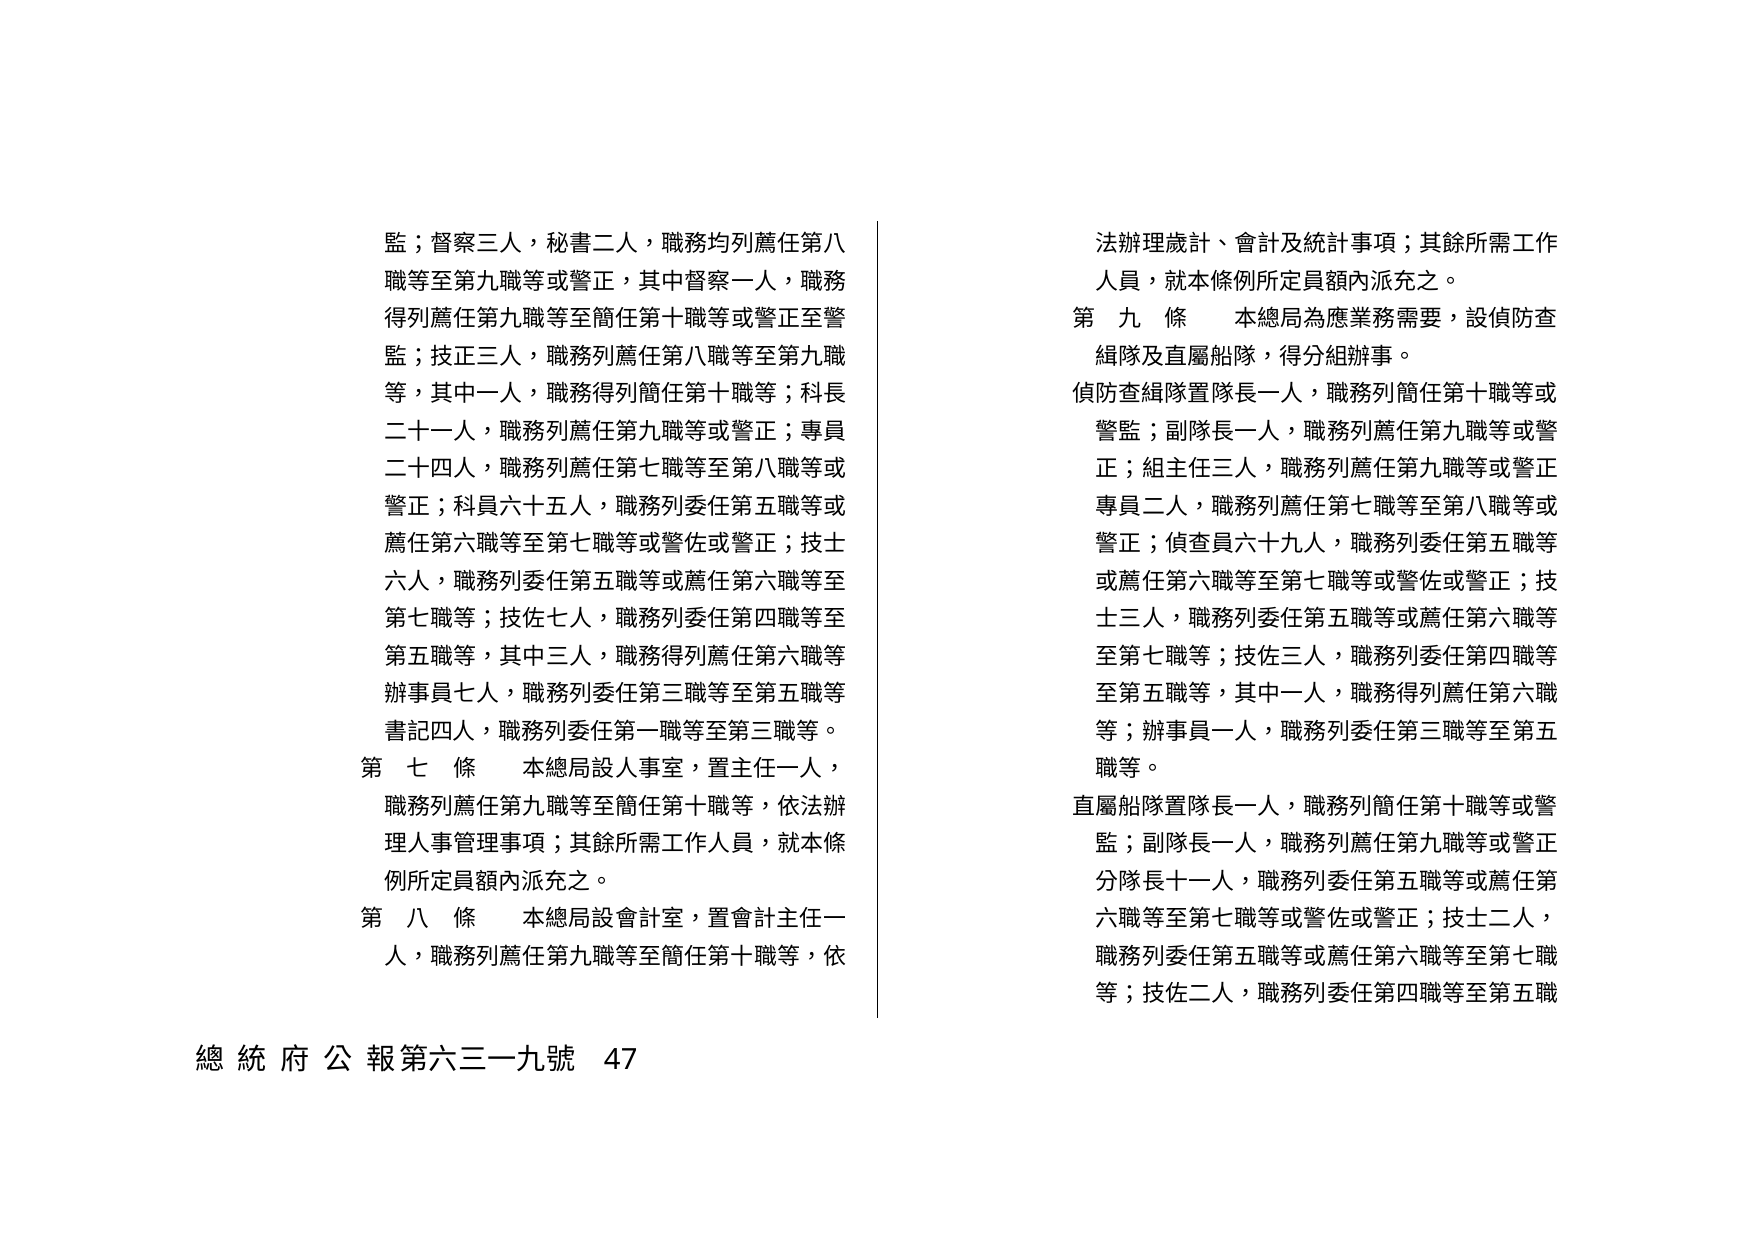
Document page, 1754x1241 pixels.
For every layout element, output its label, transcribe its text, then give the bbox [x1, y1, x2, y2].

text 第 六 條 本總局置主任秘書一人，組長四人，職務均列簡任第十一職等或警監；主任四人，職務列簡任第十職等至第十一職等或警監，其中秘書室主任一人，職務列薦任第九職等至簡任第十職等或警正至警監；副組長四人，職務列簡任第十職等或警監；專門委員三人，職務列薦任第九職等至簡任第十職等或警正至警監；督察三人，秘書二人，職務均列薦任第八職等至第九職等或警正，其中督察一人，職務得列薦任第九職等至簡任第十職等或警正至警監；技正三人，職務列薦任第八職等至第九職等，其中一人，職務得列簡任第十職等；科長二十一人，職務列薦任第九職等或警正；專員二十四人，職務列薦任第七職等至第八職等或警正；科員六十五人，職務列委任第五職等或薦任第六職等至第七職等或警佐或警正；技士六人，職務列委任第五職等或薦任第六職等至第七職等；技佐七人，職務列委任第四職等至第五職等，其中三人，職務得列薦任第六職等；辦事員七人，職務列委任第三職等至第五職等；書記四人，職務列委任第一職等至第三職等。 [360, 222, 847, 747]
text 第 八 條 本總局設會計室，置會計主任一人，職務列薦任第九職等至簡任第十職等，依 [360, 897, 847, 972]
text 偵防查緝隊置隊長一人，職務列簡任第十職等或警監；副隊長一人，職務列薦任第九職等或警正；組主任三人，職務列薦任第九職等或警正；專員二人，職務列薦任第七職等至第八職等或警正；偵查員六十九人，職務列委任第五職等或薦任第六職等至第七職等或警佐或警正；技士三人，職務列委任第五職等或薦任第六職等至第七職等；技佐三人，職務列委任第四職等至第五職等，其中一人，職務得列薦任第六職等；辦事員一人，職務列委任第三職等至第五職等。 [1072, 372, 1559, 784]
text 第 七 條 本總局設人事室，置主任一人，職務列薦任第九職等至簡任第十職等，依法辦理人事管理事項；其餘所需工作人員，就本條例所定員額內派充之。 [360, 747, 847, 897]
text 直屬船隊置隊長一人，職務列簡任第十職等或警監；副隊長一人，職務列薦任第九職等或警正；分隊長十一人，職務列委任第五職等或薦任第六職等至第七職等或警佐或警正；技士二人，職務列委任第五職等或薦任第六職等至第七職等；技佐二人，職務列委任第四職等至第五職等，其中一人，職務得列薦任第六職等；小隊長十七人，職務列委任第四職等至第五職等或薦任第六職等或警佐或警正；隊員八十四人，職務列委任第三職等至第五職等或警佐，其中四十二人，職務得列薦任第六職等或警正；辦事員二人，職務列委任第三職等至第五職等。 [1072, 784, 1559, 1009]
text 法辦理歲計、會計及統計事項；其餘所需工作人員，就本條例所定員額內派充之。 [1072, 222, 1559, 297]
text 第 九 條 本總局為應業務需要，設偵防查緝隊及直屬船隊，得分組辦事。 [1072, 297, 1559, 372]
